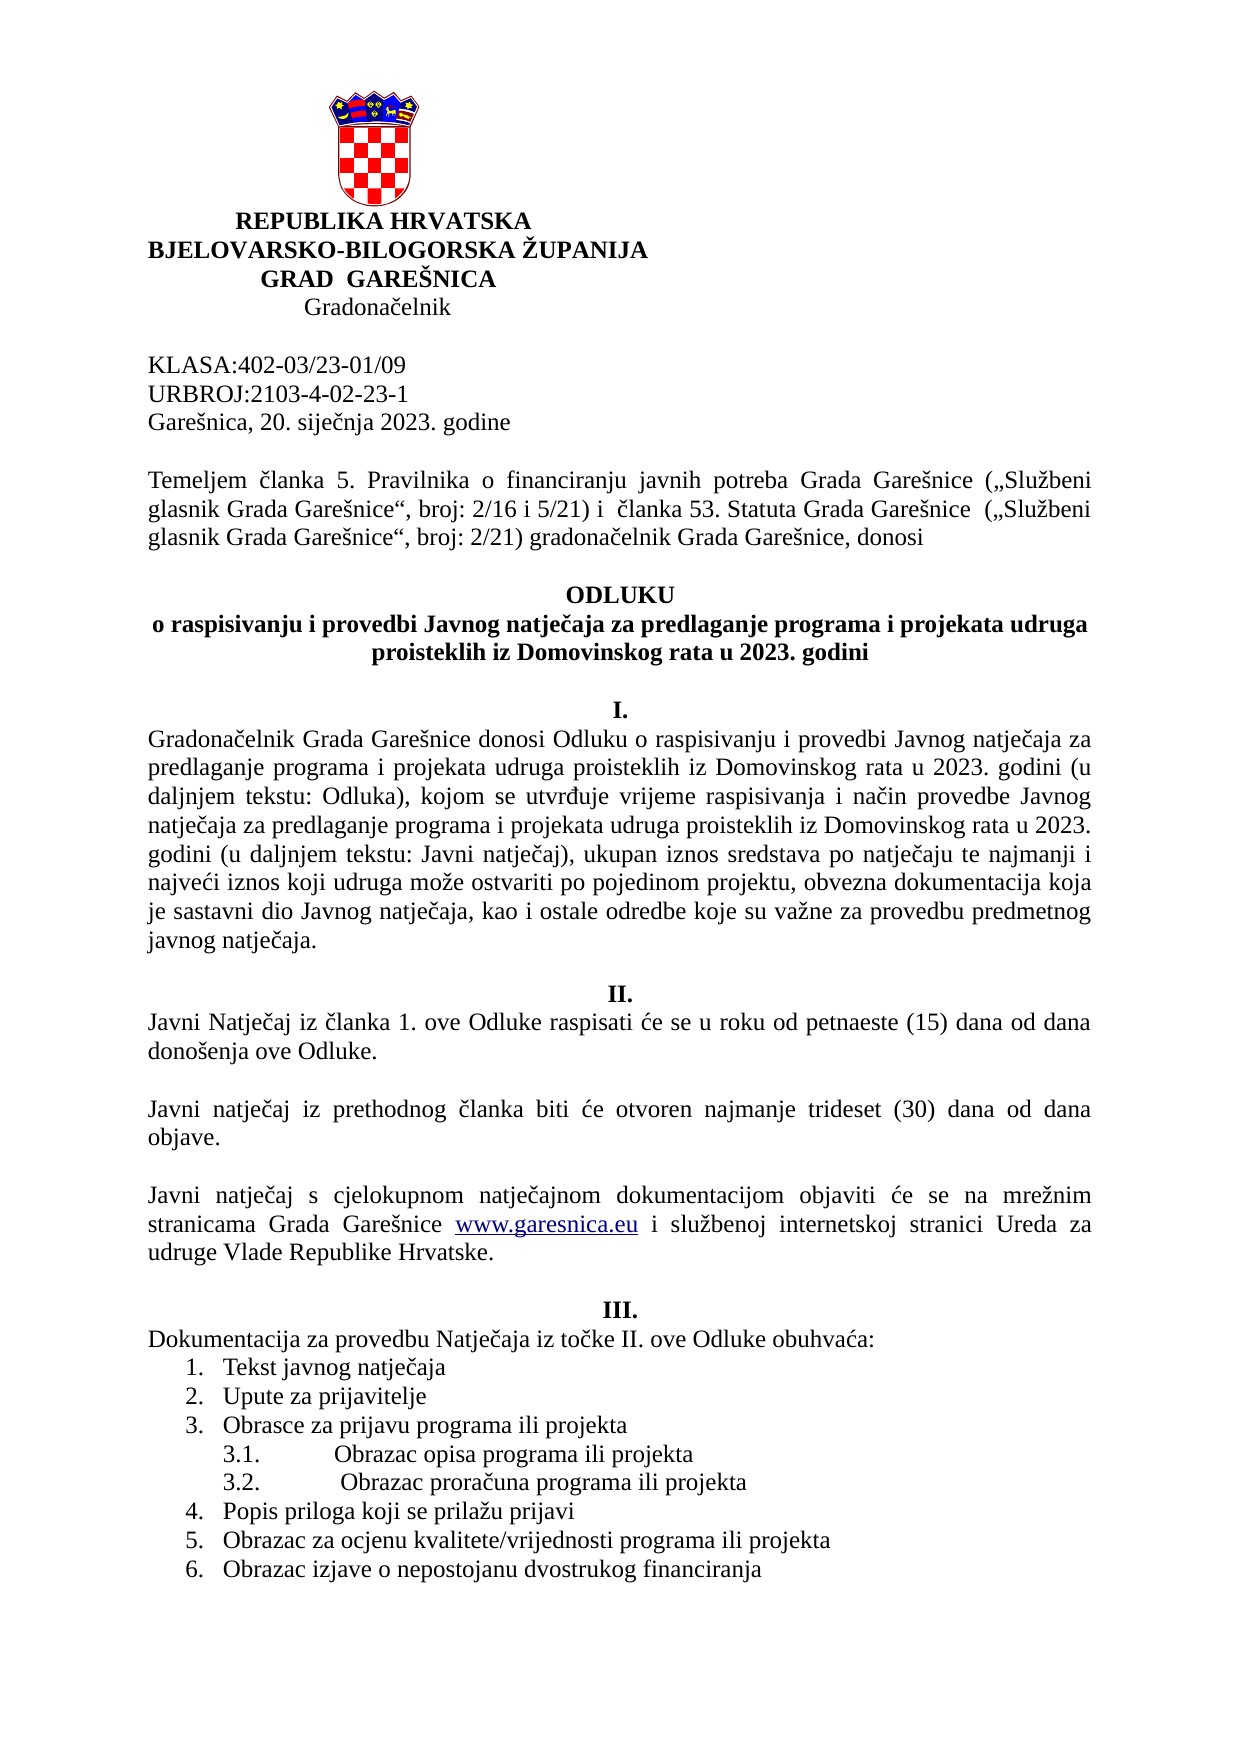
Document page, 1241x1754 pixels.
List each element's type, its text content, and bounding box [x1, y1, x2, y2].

text ODLUKU [148, 580, 1093, 609]
text BJELOVARSKO-BILOGORSKA ŽUPANIJA [148, 235, 1093, 264]
list Obrazac opisa programa ili projekta [223, 1439, 1093, 1467]
text I. [148, 695, 1093, 724]
text Javni natječaj s cjelokupnom natječajnom dokumentacijom objaviti će se na mrežnim stranicama Grada Garešnice www.garesnica.eu i službenoj internetskoj stranici Ureda za udruge Vlade Republike Hrvatske. [148, 1180, 1093, 1266]
text KLASA:402-03/23-01/09 [148, 350, 1093, 379]
text Garešnica, 20. siječnja 2023. godine [148, 407, 1093, 436]
text II. [148, 979, 1093, 1007]
text Javni Natječaj iz članka 1. ove Odluke raspisati će se u roku od petnaeste (15) dana od dana donošenja ove Odluke. [148, 1007, 1093, 1065]
text Javni natječaj iz prethodnog članka biti će otvoren najmanje trideset (30) dana od dana objave. [148, 1094, 1093, 1151]
list Obrazac izjave o nepostojanu dvostrukog financiranja [185, 1554, 1093, 1582]
text III. [148, 1295, 1093, 1324]
text GRAD GAREŠNICA [148, 264, 1093, 292]
text o raspisivanju i provedbi Javnog natječaja za predlaganje programa i projekata udruga proisteklih iz Domovinskog rata u 2023. godini [148, 609, 1093, 666]
list Obrazac za ocjenu kvalitete/vrijednosti programa ili projekta [185, 1525, 1093, 1554]
text Gradonačelnik Grada Garešnice donosi Odluku o raspisivanju i provedbi Javnog natječaja za predlaganje programa i projekata udruga proisteklih iz Domovinskog rata u 2023. godini (u daljnjem tekstu: Odluka), kojom se utvrđuje vrijeme raspisivanja i način provedbe Javnog natječaja za predlaganje programa i projekata udruga proisteklih iz Domovinskog rata u 2023. godini (u daljnjem tekstu: Javni natječaj), ukupan iznos sredstava po natječaju te najmanji i najveći iznos koji udruga može ostvariti po pojedinom projektu, obvezna dokumentacija koja je sastavni dio Javnog natječaja, kao i ostale odredbe koje su važne za provedbu predmetnog javnog natječaja. [148, 724, 1093, 954]
list Popis priloga koji se prilažu prijavi [185, 1496, 1093, 1525]
text REPUBLIKA HRVATSKA [148, 206, 1093, 235]
text Gradonačelnik [148, 292, 1093, 321]
list Obrasce za prijavu programa ili projekta [185, 1410, 1093, 1439]
text Temeljem članka 5. Pravilnika o financiranju javnih potreba Grada Garešnice („Službeni glasnik Grada Garešnice“, broj: 2/16 i 5/21) i članka 53. Statuta Grada Garešnice („Službeni glasnik Grada Garešnice“, broj: 2/21) gradonačelnik Grada Garešnice, donosi [148, 465, 1093, 551]
list Obrazac proračuna programa ili projekta [223, 1467, 1093, 1496]
list Upute za prijavitelje [185, 1381, 1093, 1410]
list Tekst javnog natječaja [185, 1352, 1093, 1381]
text Dokumentacija za provedbu Natječaja iz točke II. ove Odluke obuhvaća: [148, 1324, 1093, 1352]
text URBROJ:2103-4-02-23-1 [148, 379, 1093, 407]
